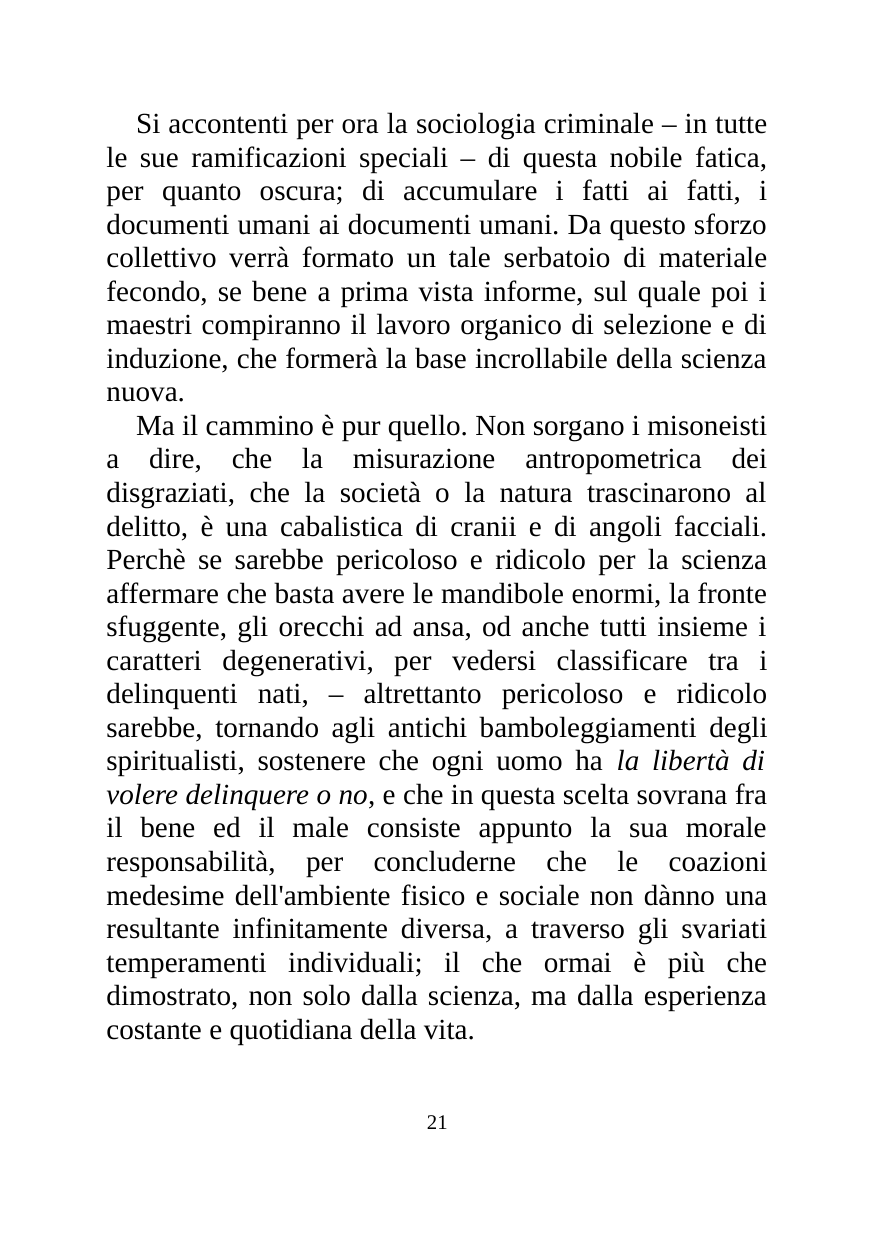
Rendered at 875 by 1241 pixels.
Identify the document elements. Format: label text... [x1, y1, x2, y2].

text Si accontenti per ora la sociologia criminale – in tutte le sue ramificazioni speciali – di questa nobile fatica, per quanto oscura; di accumulare i fatti ai fatti, i documenti umani ai documenti umani. Da questo sforzo collettivo verrà formato un tale serbatoio di materiale fecondo, se bene a prima vista informe, sul quale poi i maestri compiranno il lavoro organico di selezione e di induzione, che formerà la base incrollabile della scienza nuova. [106, 106, 768, 408]
text Ma il cammino è pur quello. Non sorgano i misoneisti a dire, che la misurazione antropometrica dei disgraziati, che la società o la natura trascinarono al delitto, è una cabalistica di cranii e di angoli facciali. Perchè se sarebbe pericoloso e ridicolo per la scienza affermare che basta avere le mandibole enormi, la fronte sfuggente, gli orecchi ad ansa, od anche tutti insieme i caratteri degenerativi, per vedersi classificare tra i delinquenti nati, – altrettanto pericoloso e ridicolo sarebbe, tornando agli antichi bamboleggiamenti degli spiritualisti, sostenere che ogni uomo ha la libertà di volere delinquere o no, e che in questa scelta sovrana fra il bene ed il male consiste appunto la sua morale responsabilità, per concluderne che le coazioni medesime dell'ambiente fisico e sociale non dànno una resultante infinitamente diversa, a traverso gli svariati temperamenti individuali; il che ormai è più che dimostrato, non solo dalla scienza, ma dalla esperienza costante e quotidiana della vita. [106, 408, 768, 1045]
